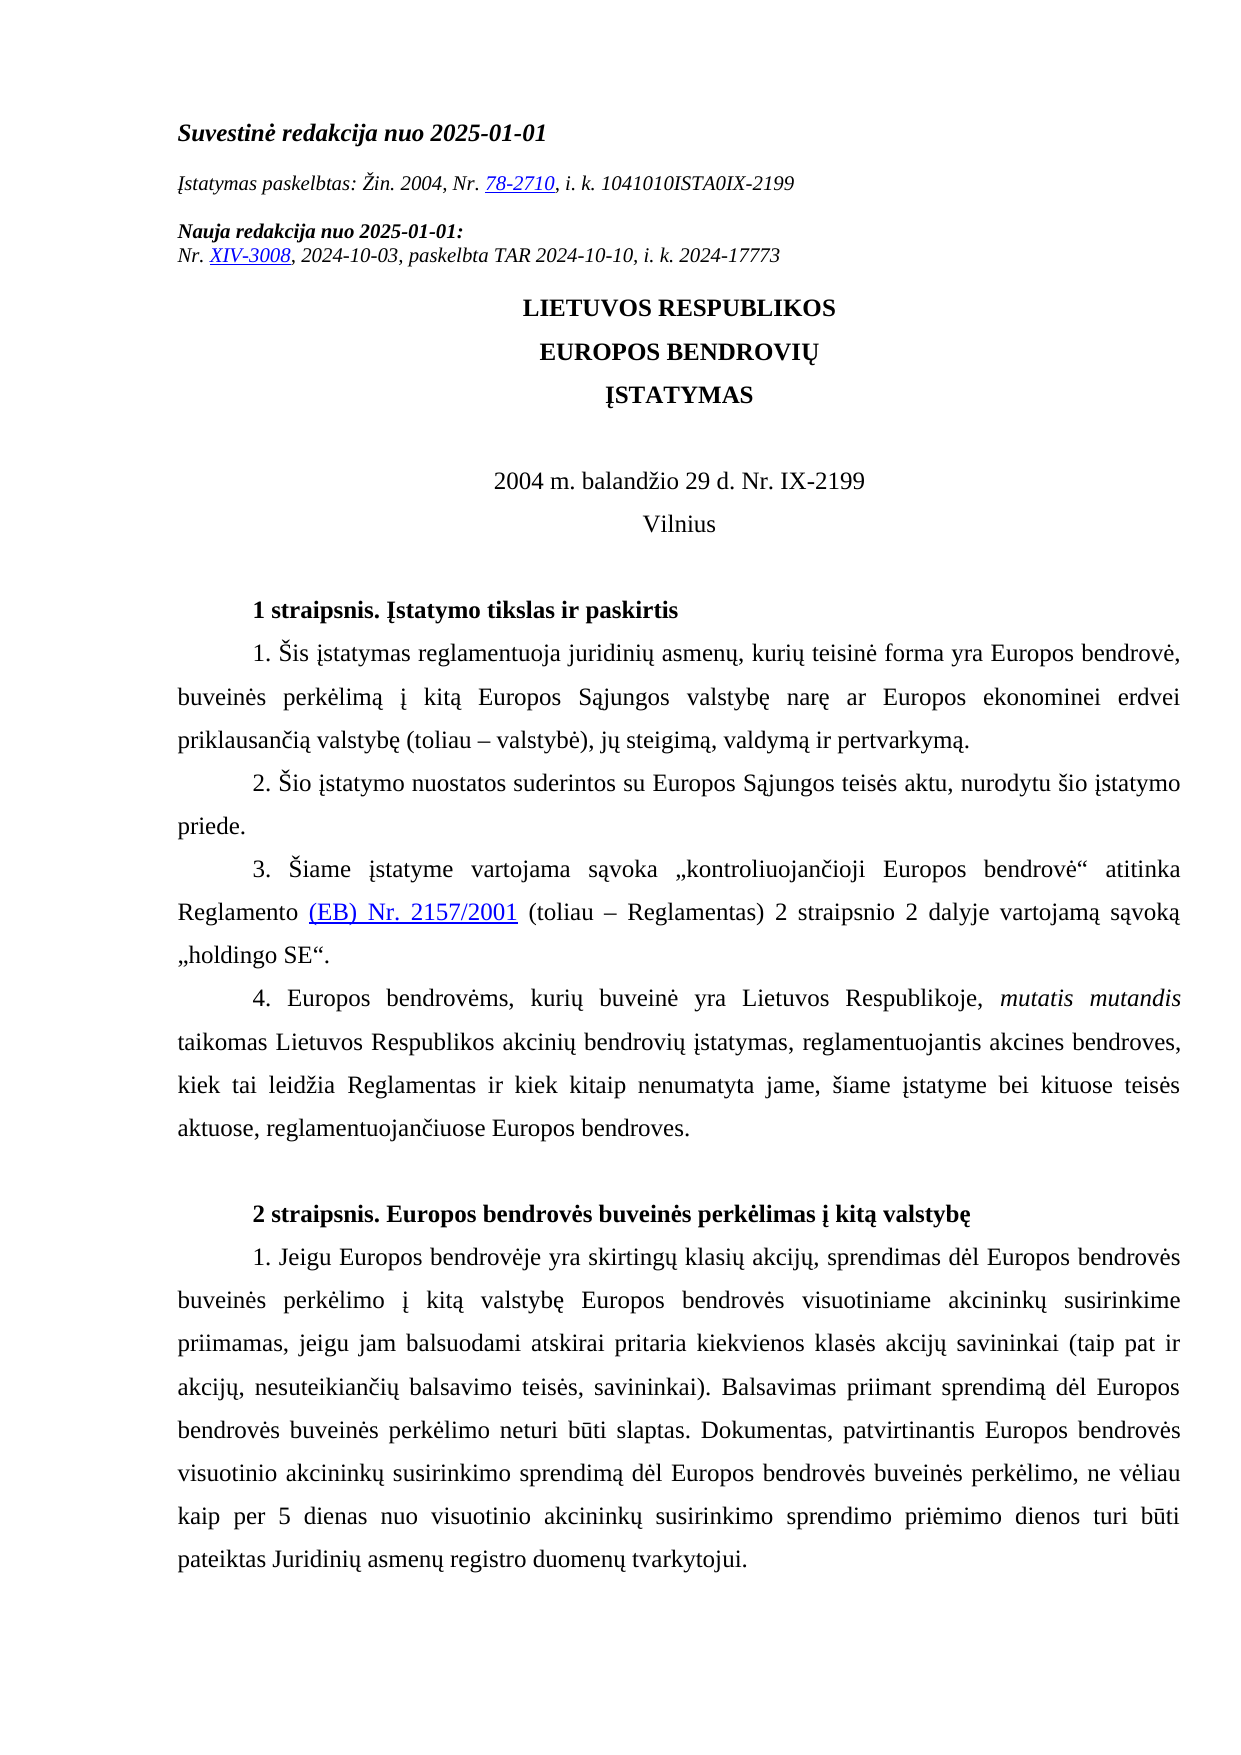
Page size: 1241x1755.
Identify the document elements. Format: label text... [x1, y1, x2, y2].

text 3. Šiame įstatyme vartojama sąvoka „kontroliuojančioji Europos bendrovė“ atitinka Reglamento (EB) Nr. 2157/2001 (toliau – Reglamentas) 2 straipsnio 2 dalyje vartojamą sąvoką „holdingo SE“. [177, 854, 1181, 969]
text 4. Europos bendrovėms, kurių buveinė yra Lietuvos Respublikoje, mutatis mutandis taikomas Lietuvos Respublikos akcinių bendrovių įstatymas, reglamentuojantis akcines bendroves, kiek tai leidžia Reglamentas ir kiek kitaip nenumatyta jame, šiame įstatyme bei kituose teisės aktuose, reglamentuojančiuose Europos bendroves. [177, 983, 1181, 1142]
text Suvestinė redakcija nuo 2025-01-01 [177, 118, 1181, 147]
text Nauja redakcija nuo 2025-01-01: [177, 219, 1181, 243]
text 2004 m. balandžio 29 d. Nr. IX-2199 Vilnius [177, 466, 1181, 538]
text LIETUVOS RESPUBLIKOS [177, 293, 1181, 322]
text Įstatymas paskelbtas: Žin. 2004, Nr. 78-2710, i. k. 1041010ISTA0IX-2199 [177, 171, 1181, 195]
text 1. Jeigu Europos bendrovėje yra skirtingų klasių akcijų, sprendimas dėl Europos bendrovės buveinės perkėlimo į kitą valstybę Europos bendrovės visuotiniame akcininkų susirinkime priimamas, jeigu jam balsuodami atskirai pritaria kiekvienos klasės akcijų savininkai (taip pat ir akcijų, nesuteikiančių balsavimo teisės, savininkai). Balsavimas priimant sprendimą dėl Europos bendrovės buveinės perkėlimo neturi būti slaptas. Dokumentas, patvirtinantis Europos bendrovės visuotinio akcininkų susirinkimo sprendimą dėl Europos bendrovės buveinės perkėlimo, ne vėliau kaip per 5 dienas nuo visuotinio akcininkų susirinkimo sprendimo priėmimo dienos turi būti pateiktas Juridinių asmenų registro duomenų tvarkytojui. [177, 1242, 1181, 1573]
text 2. Šio įstatymo nuostatos suderintos su Europos Sąjungos teisės aktu, nurodytu šio įstatymo priede. [177, 768, 1181, 840]
text 1 straipsnis. Įstatymo tikslas ir paskirtis [177, 595, 1181, 624]
text ĮSTATYMAS [177, 380, 1181, 408]
text Nr. XIV-3008, 2024-10-03, paskelbta TAR 2024-10-10, i. k. 2024-17773 [177, 243, 1181, 267]
text EUROPOS BENDROVIŲ [177, 337, 1181, 365]
text 1. Šis įstatymas reglamentuoja juridinių asmenų, kurių teisinė forma yra Europos bendrovė, buveinės perkėlimą į kitą Europos Sąjungos valstybę narę ar Europos ekonominei erdvei priklausančią valstybę (toliau – valstybė), jų steigimą, valdymą ir pertvarkymą. [177, 638, 1181, 753]
text 2 straipsnis. Europos bendrovės buveinės perkėlimas į kitą valstybę [177, 1199, 1181, 1228]
